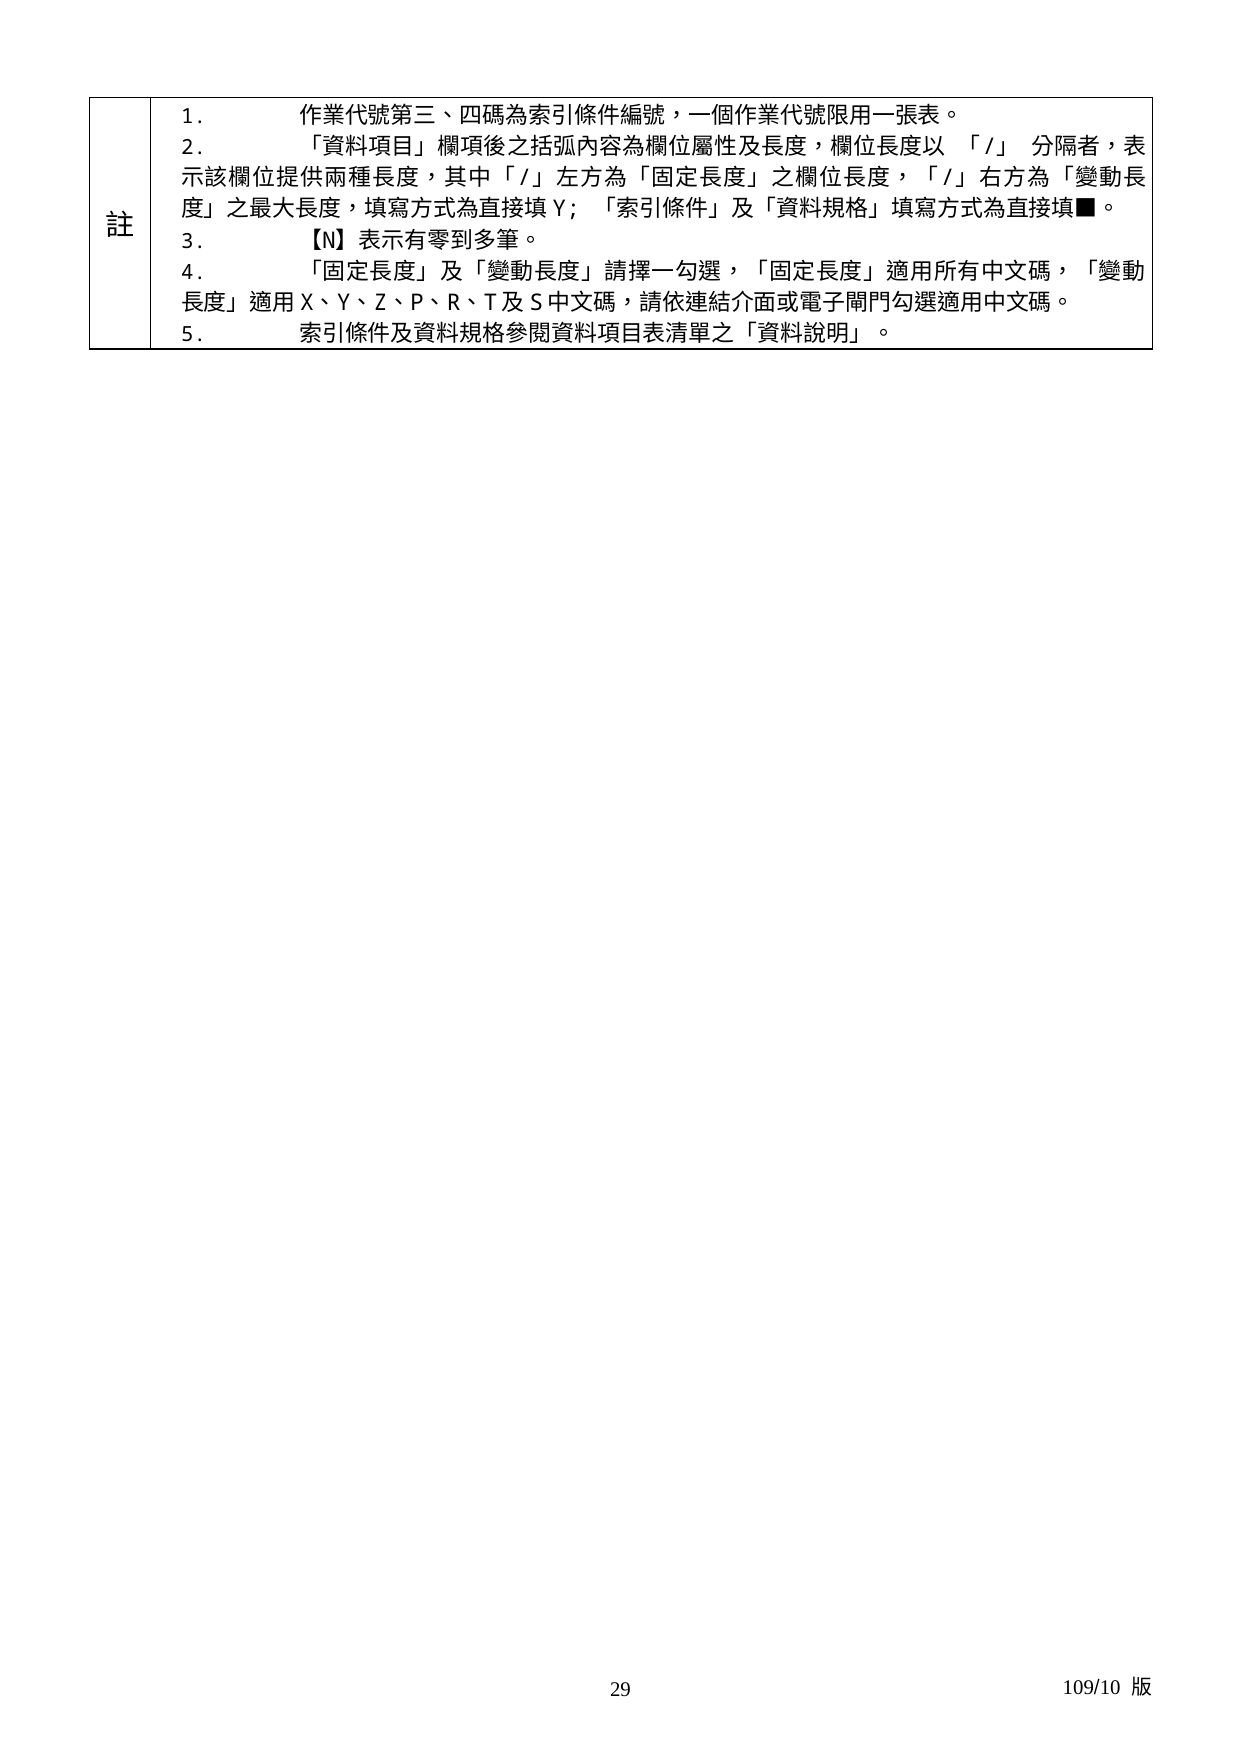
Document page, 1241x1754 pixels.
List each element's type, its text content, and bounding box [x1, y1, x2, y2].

table_cell 本表適用連結介面及電子閘門，標示◎者不適用連結介面，標示※者不適用電子閘門。 作業代號第三、四碼為索引條件編號，一個作業代號限用一張表。 「資料項目」欄項後之括弧內容為欄位屬性及長度，欄位長度以 「/」 分隔者，表示該欄位提供兩種長度，其中「/」左方為「固定長度」之欄位長度，「/」右方為「變動長度」之最大長度，填寫方式為直接填Y; 「索引條件」及「資料規格」填寫方式為直接填■。 【N】表示有零到多筆。 「固定長度」及「變動長度」請擇一勾選，「固定長度」適用所有中文碼，「變動長度」適用X、Y、Z、P、R、T及S中文碼，請依連結介面或電子閘門勾選適用中文碼。 索引條件及資料規格參閱資料項目表清單之「資料說明」。 [151, 98, 1152, 348]
table_cell 註 [90, 98, 150, 348]
